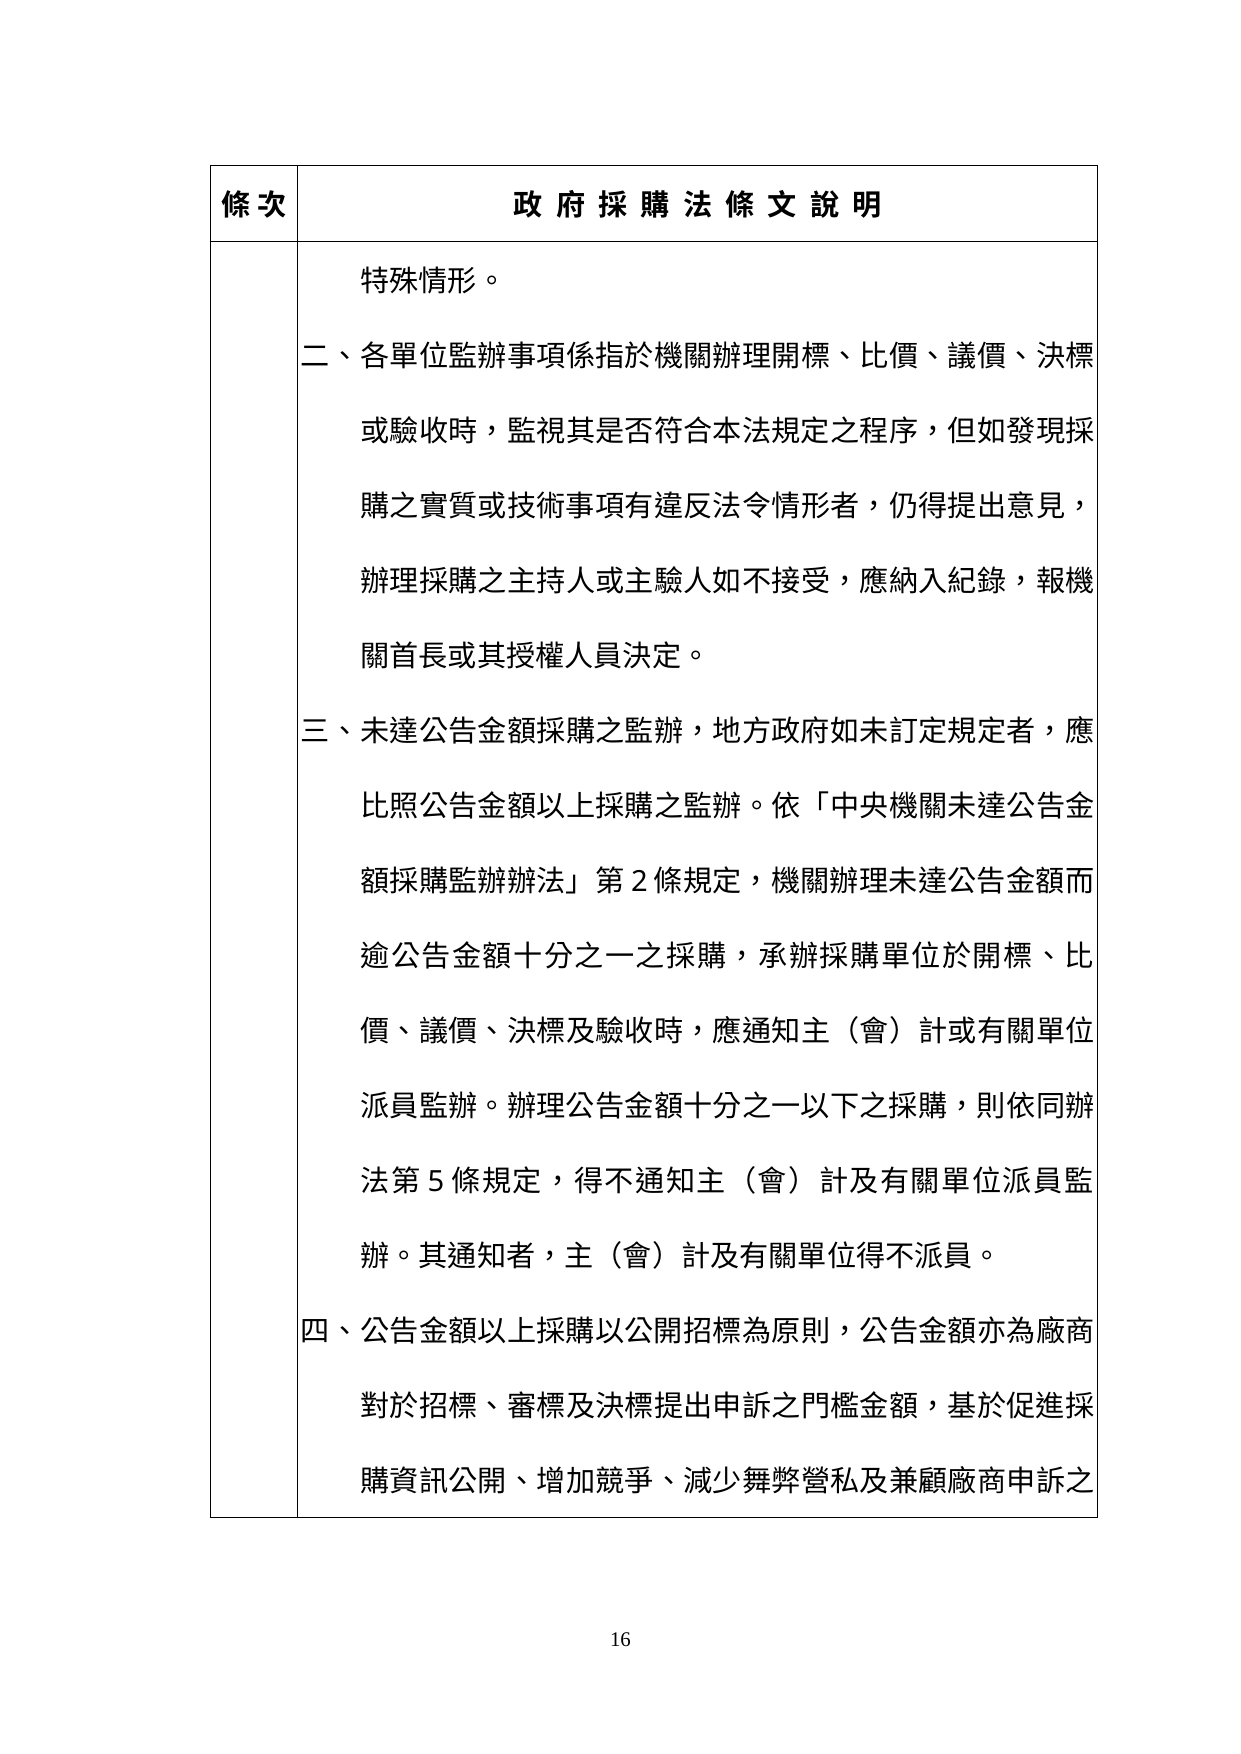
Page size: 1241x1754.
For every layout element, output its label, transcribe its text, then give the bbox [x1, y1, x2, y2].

table_header 政 府 採 購 法 條 文 說 明 [298, 166, 1097, 241]
table_cell [211, 242, 297, 1517]
table_cell 本條明定公告金額以上之採購，「應」由主（會）計及有關單位會同監辦，其中「有關單位」係由機關首長或其授權人員就機關內之政風、監查（察）、督察、檢核單位擇一指定，如無該等單位，則無需另派員會同監辦。監辦方式則依「機關主會計及有關單位會同監辦採購辦法」第4條規定，得採「實地監視」或「書面審核監辦」，但採「書面審核監辦」者，應經機關首長或其授權人員核准；另監辦人員如有同辦法第5條規定之任一特殊情形，亦得簽經機關首長或其授權人員核准後，不派員監辦(亦免書面審核監辦)，紀錄並應載明符合上開辦法第5條規定之特殊情形。 各單位監辦事項係指於機關辦理開標、比價、議價、決標或驗收時，監視其是否符合本法規定之程序，但如發現採購之實質或技術事項有違反法令情形者，仍得提出意見，辦理採購之主持人或主驗人如不接受，應納入紀錄，報機關首長或其授權人員決定。 未達公告金額採購之監辦，地方政府如未訂定規定者，應比照公告金額以上採購之監辦。依「中央機關未達公告金額採購監辦辦法」第2條規定，機關辦理未達公告金額而逾公告金額十分之一之採購，承辦採購單位於開標、比價、議價、決標及驗收時，應通知主（會）計或有關單位派員監辦。辦理公告金額十分之一以下之採購，則依同辦法第5條規定，得不通知主（會）計及有關單位派員監辦。其通知者，主（會）計及有關單位得不派員。 公告金額以上採購以公開招標為原則，公告金額亦為廠商對於招標、審標及決標提出申訴之門檻金額，基於促進採購資訊公開、增加競爭、減少舞弊營私及兼顧廠商申訴之權利，本金額不宜訂定過高，目前工程、財物及勞務均為新臺幣150萬元，與美加英星馬等國之標準相當。工程會已與行政院主計總處會銜訂定「機關主會計及有關單位會同監辦採購辦法」施行。 本條講授重點包括：「中央機關未達公告金額採購監辦辦法」、「機關主會計及有關單位會同監辦採購辦法」。 [298, 242, 1097, 1517]
table_header 條 次 [211, 166, 297, 241]
